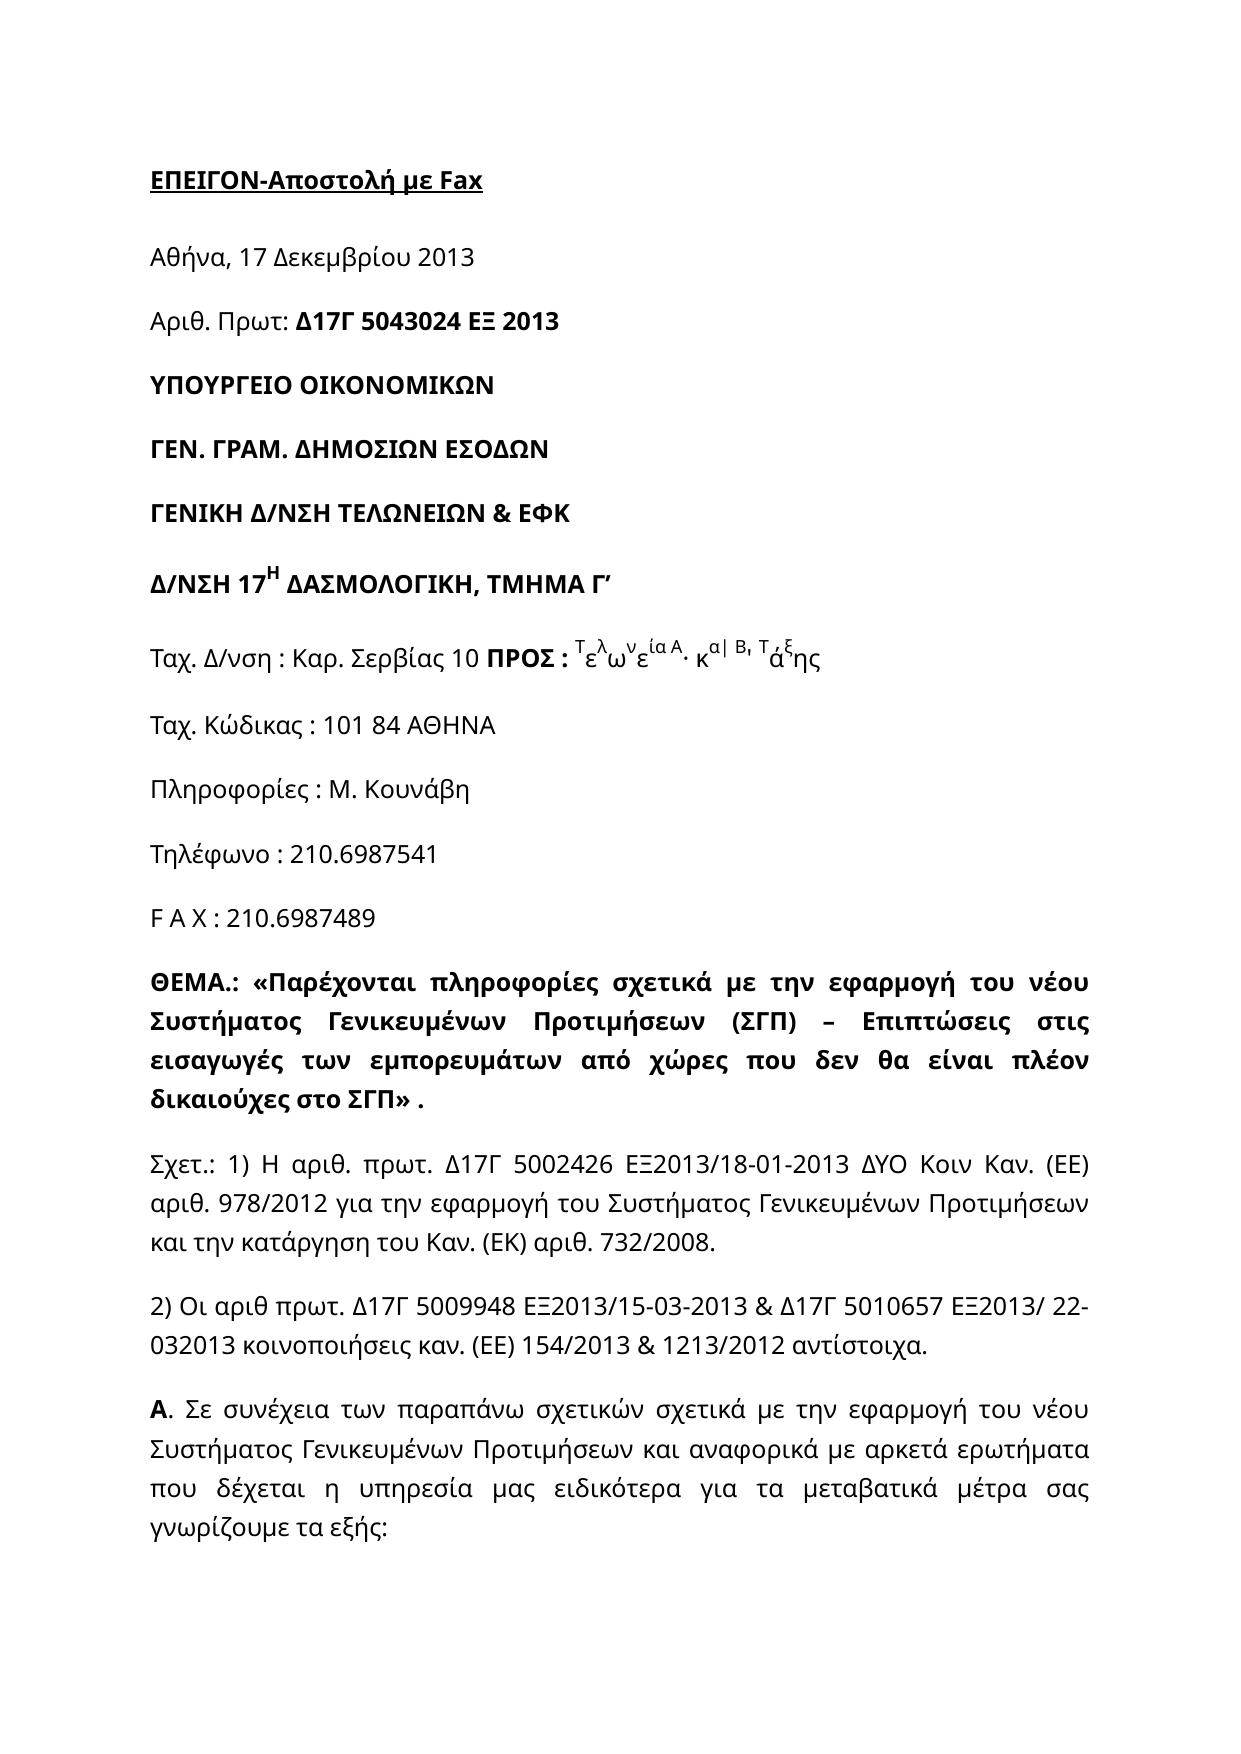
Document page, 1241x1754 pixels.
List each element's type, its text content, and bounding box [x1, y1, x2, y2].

text Σχετ.: 1) Η αριθ. πρωτ. Δ17Γ 5002426 ΕΞ2013/18-01-2013 ΔΥΟ Κοιν Καν. (ΕΕ) αριθ. 978/2012 για την εφαρμογή του Συστήματος Γενικευμένων Προτιμήσεων και την κατάργηση του Καν. (ΕΚ) αριθ. 732/2008. [150, 1146, 1090, 1259]
text Δ/ΝΣΗ 17Η ΔΑΣΜΟΛΟΓΙΚΗ, ΤΜΗΜΑ Γ’ [150, 560, 1090, 603]
text Ταχ. Κώδικας : 101 84 ΑΘΗΝΑ [150, 708, 1090, 742]
text ΓΕΝ. ΓΡΑΜ. ΔΗΜΟΣΙΩΝ ΕΣΟΔΩΝ [150, 432, 1090, 466]
text ΓΕΝΙΚΗ Δ/ΝΣΗ ΤΕΛΩΝΕΙΩΝ & ΕΦΚ [150, 496, 1090, 530]
text Αθήνα, 17 Δεκεμβρίου 2013 [150, 239, 1090, 273]
text Ταχ. Δ/νση : Καρ. Σερβίας 10 ΠΡΟΣ : Τελωνεία Α· κα| Β' Τάξης [150, 634, 1090, 677]
text 2) Οι αριθ πρωτ. Δ17Γ 5009948 ΕΞ2013/15-03-2013 & Δ17Γ 5010657 ΕΞ2013/ 22-032013 κοινοποιήσεις καν. (ΕΕ) 154/2013 & 1213/2012 αντίστοιχα. [150, 1289, 1090, 1362]
text F A X : 210.6987489 [150, 900, 1090, 934]
text Αριθ. Πρωτ: Δ17Γ 5043024 ΕΞ 2013 [150, 303, 1090, 337]
text Α. Σε συνέχεια των παραπάνω σχετικών σχετικά με την εφαρμογή του νέου Συστήματος Γενικευμένων Προτιμήσεων και αναφορικά με αρκετά ερωτήματα που δέχεται η υπηρεσία μας ειδικότερα για τα μεταβατικά μέτρα σας γνωρίζουμε τα εξής: [150, 1392, 1090, 1544]
text ΥΠΟΥΡΓΕΙΟ ΟΙΚΟΝΟΜΙΚΩΝ [150, 367, 1090, 402]
text Πληροφορίες : Μ. Κουνάβη [150, 772, 1090, 806]
text Τηλέφωνο : 210.6987541 [150, 836, 1090, 870]
title ΕΠΕΙΓΟΝ-Αποστολή με Fax [150, 162, 1090, 197]
text ΘΕΜΑ.: «Παρέχονται πληροφορίες σχετικά με την εφαρμογή του νέου Συστήματος Γενικευμένων Προτιμήσεων (ΣΓΠ) – Επιπτώσεις στις εισαγωγές των εμπορευμάτων από χώρες που δεν θα είναι πλέον δικαιούχες στο ΣΓΠ» . [150, 964, 1090, 1116]
